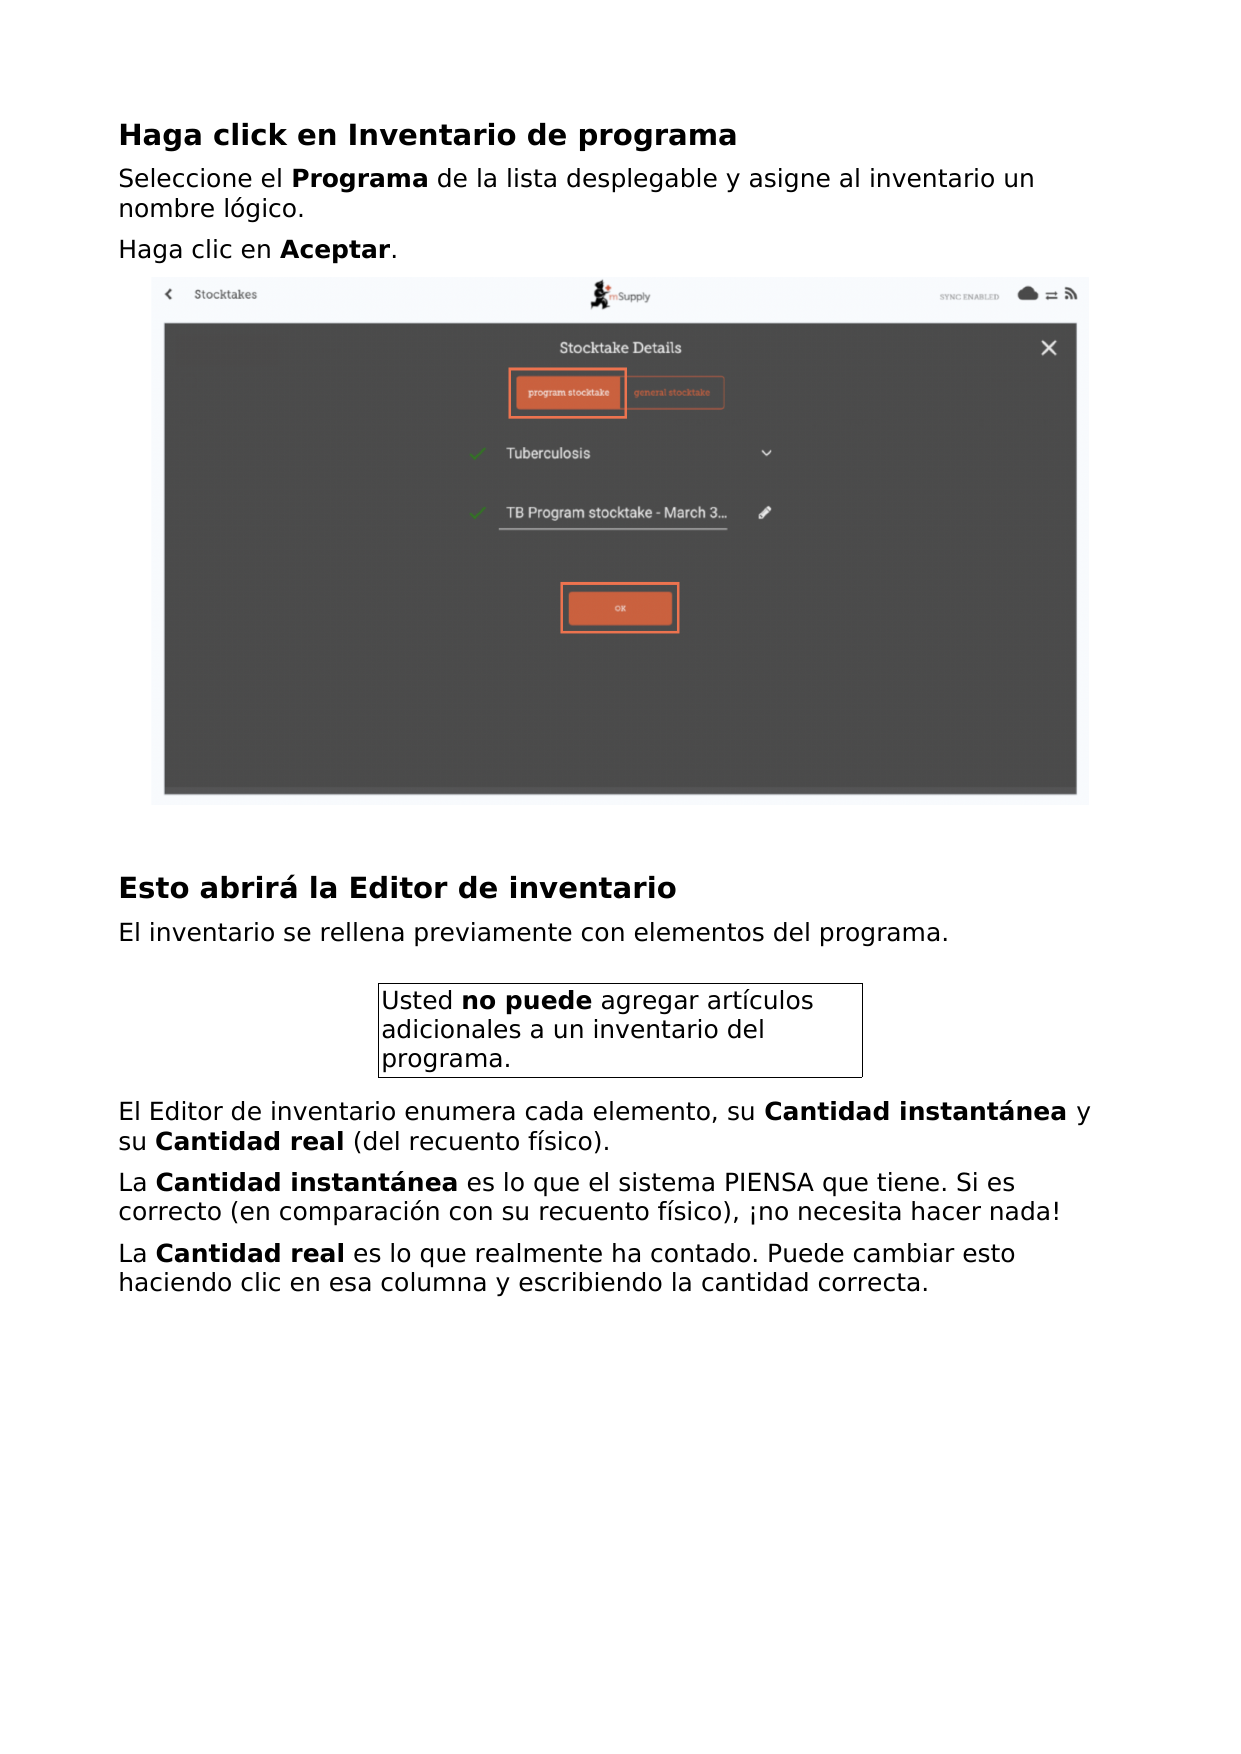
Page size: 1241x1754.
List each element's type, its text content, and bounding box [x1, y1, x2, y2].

subtitle Haga click en Inventario de programa [118, 118, 1122, 152]
text La Cantidad real es lo que realmente ha contado. Puede cambiar esto haciendo clic en esa columna y escribiendo la cantidad correcta. [118, 1239, 1122, 1297]
text La Cantidad instantánea es lo que el sistema PIENSA que tiene. Si es correcto (en comparación con su recuento físico), ¡no necesita hacer nada! [118, 1168, 1122, 1227]
subtitle Esto abrirá la Editor de inventario [118, 871, 1122, 905]
text El inventario se rellena previamente con elementos del programa. [118, 918, 1122, 947]
picture [151, 277, 1089, 805]
text Haga clic en Aceptar. [118, 235, 1122, 264]
table_header Usted no puede agregar artículos adicionales a un inventario del programa. [379, 984, 862, 1077]
text El Editor de inventario enumera cada elemento, su Cantidad instantánea y su Cantidad real (del recuento físico). [118, 959, 1122, 1156]
text Seleccione el Programa de la lista desplegable y asigne al inventario un nombre lógico. [118, 164, 1122, 223]
